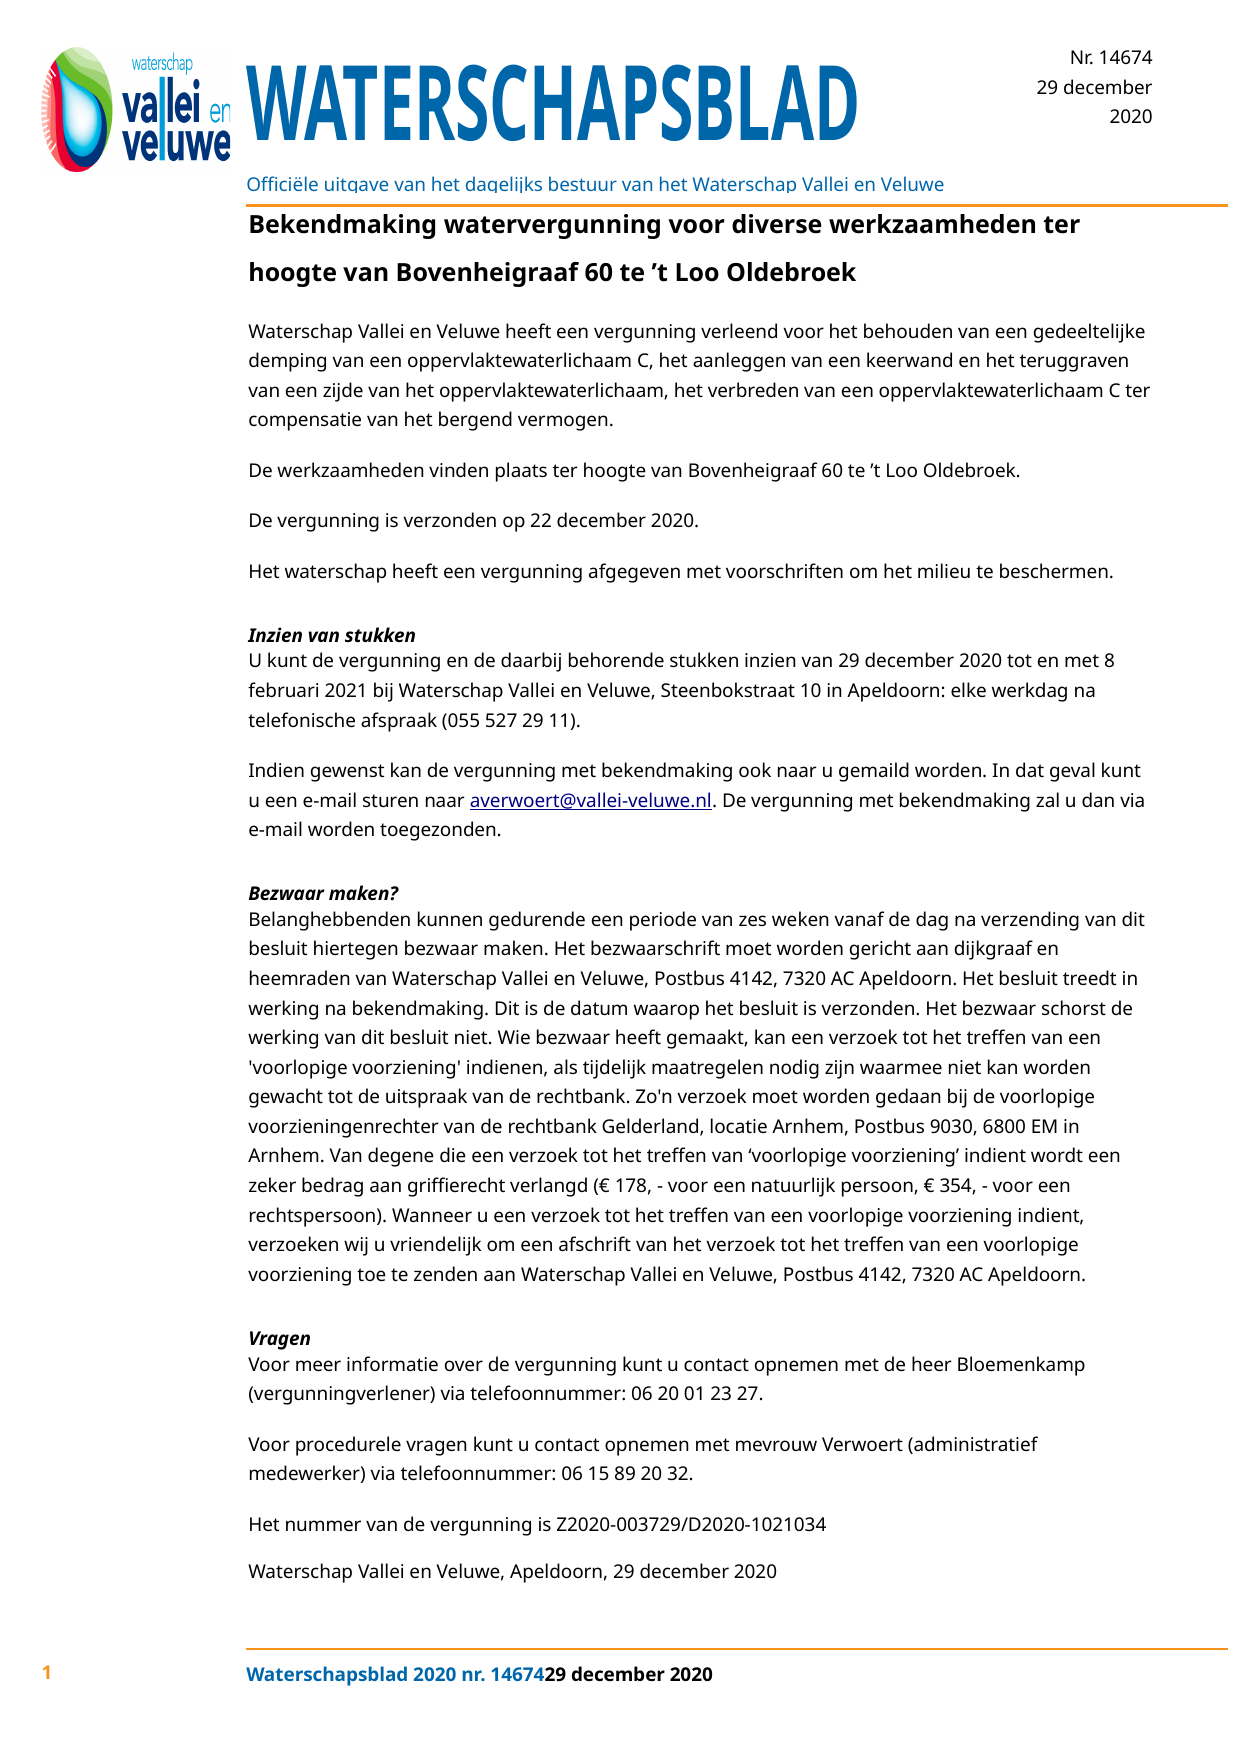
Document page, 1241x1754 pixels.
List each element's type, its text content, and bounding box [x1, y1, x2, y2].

text Het nummer van de vergunning is Z2020-003729/D2020-1021034 [248, 1511, 1152, 1536]
text Waterschap Vallei en Veluwe, Apeldoorn, 29 december 2020 [248, 1558, 1152, 1584]
text Indien gewenst kan de vergunning met bekendmaking ook naar u gemaild worden. In dat geval kunt u een e-mail sturen naar averwoert@vallei-veluwe.nl. De vergunning met bekendmaking zal u dan via e-mail worden toegezonden. [248, 757, 1152, 842]
text Waterschap Vallei en Veluwe heeft een vergunning verleend voor het behouden van een gedeeltelijke demping van een oppervlaktewaterlichaam C, het aanleggen van een keerwand en het teruggraven van een zijde van het oppervlaktewaterlichaam, het verbreden van een oppervlaktewaterlichaam C ter compensatie van het bergend vermogen. [248, 318, 1152, 432]
text Het waterschap heeft een vergunning afgegeven met voorschriften om het milieu te beschermen. [248, 558, 1152, 584]
text Inzien van stukken [248, 622, 1152, 648]
text Bekendmaking watervergunning voor diverse werkzaamheden ter hoogte van Bovenheigraaf 60 te ’t Loo Oldebroek [248, 207, 1152, 288]
text Bezwaar maken? [248, 880, 1152, 906]
text Voor meer informatie over de vergunning kunt u contact opnemen met de heer Bloemenkamp (vergunningverlener) via telefoonnummer: 06 20 01 23 27. [248, 1351, 1152, 1406]
text De werkzaamheden vinden plaats ter hoogte van Bovenheigraaf 60 te ’t Loo Oldebroek. [248, 457, 1152, 483]
text Belanghebbenden kunnen gedurende een periode van zes weken vanaf de dag na verzending van dit besluit hiertegen bezwaar maken. Het bezwaarschrift moet worden gericht aan dijkgraaf en heemraden van Waterschap Vallei en Veluwe, Postbus 4142, 7320 AC Apeldoorn. Het besluit treedt in werking na bekendmaking. Dit is de datum waarop het besluit is verzonden. Het bezwaar schorst de werking van dit besluit niet. Wie bezwaar heeft gemaakt, kan een verzoek tot het treffen van een 'voorlopige voorziening' indienen, als tijdelijk maatregelen nodig zijn waarmee niet kan worden gewacht tot de uitspraak van de rechtbank. Zo'n verzoek moet worden gedaan bij de voorlopige voorzieningenrechter van de rechtbank Gelderland, locatie Arnhem, Postbus 9030, 6800 EM in Arnhem. Van degene die een verzoek tot het treffen van ‘voorlopige voorziening’ indient wordt een zeker bedrag aan griffierecht verlangd (€ 178, - voor een natuurlijk persoon, € 354, - voor een rechtspersoon). Wanneer u een verzoek tot het treffen van een voorlopige voorziening indient, verzoeken wij u vriendelijk om een afschrift van het verzoek tot het treffen van een voorlopige voorziening toe te zenden aan Waterschap Vallei en Veluwe, Postbus 4142, 7320 AC Apeldoorn. [248, 906, 1152, 1287]
text U kunt de vergunning en de daarbij behorende stukken inzien van 29 december 2020 tot en met 8 februari 2021 bij Waterschap Vallei en Veluwe, Steenbokstraat 10 in Apeldoorn: elke werkdag na telefonische afspraak (055 527 29 11). [248, 648, 1152, 732]
text Voor procedurele vragen kunt u contact opnemen met mevrouw Verwoert (administratief medewerker) via telefoonnummer: 06 15 89 20 32. [248, 1431, 1152, 1486]
text De vergunning is verzonden op 22 december 2020. [248, 507, 1152, 533]
text Vragen [248, 1325, 1152, 1351]
picture [41, 47, 231, 172]
